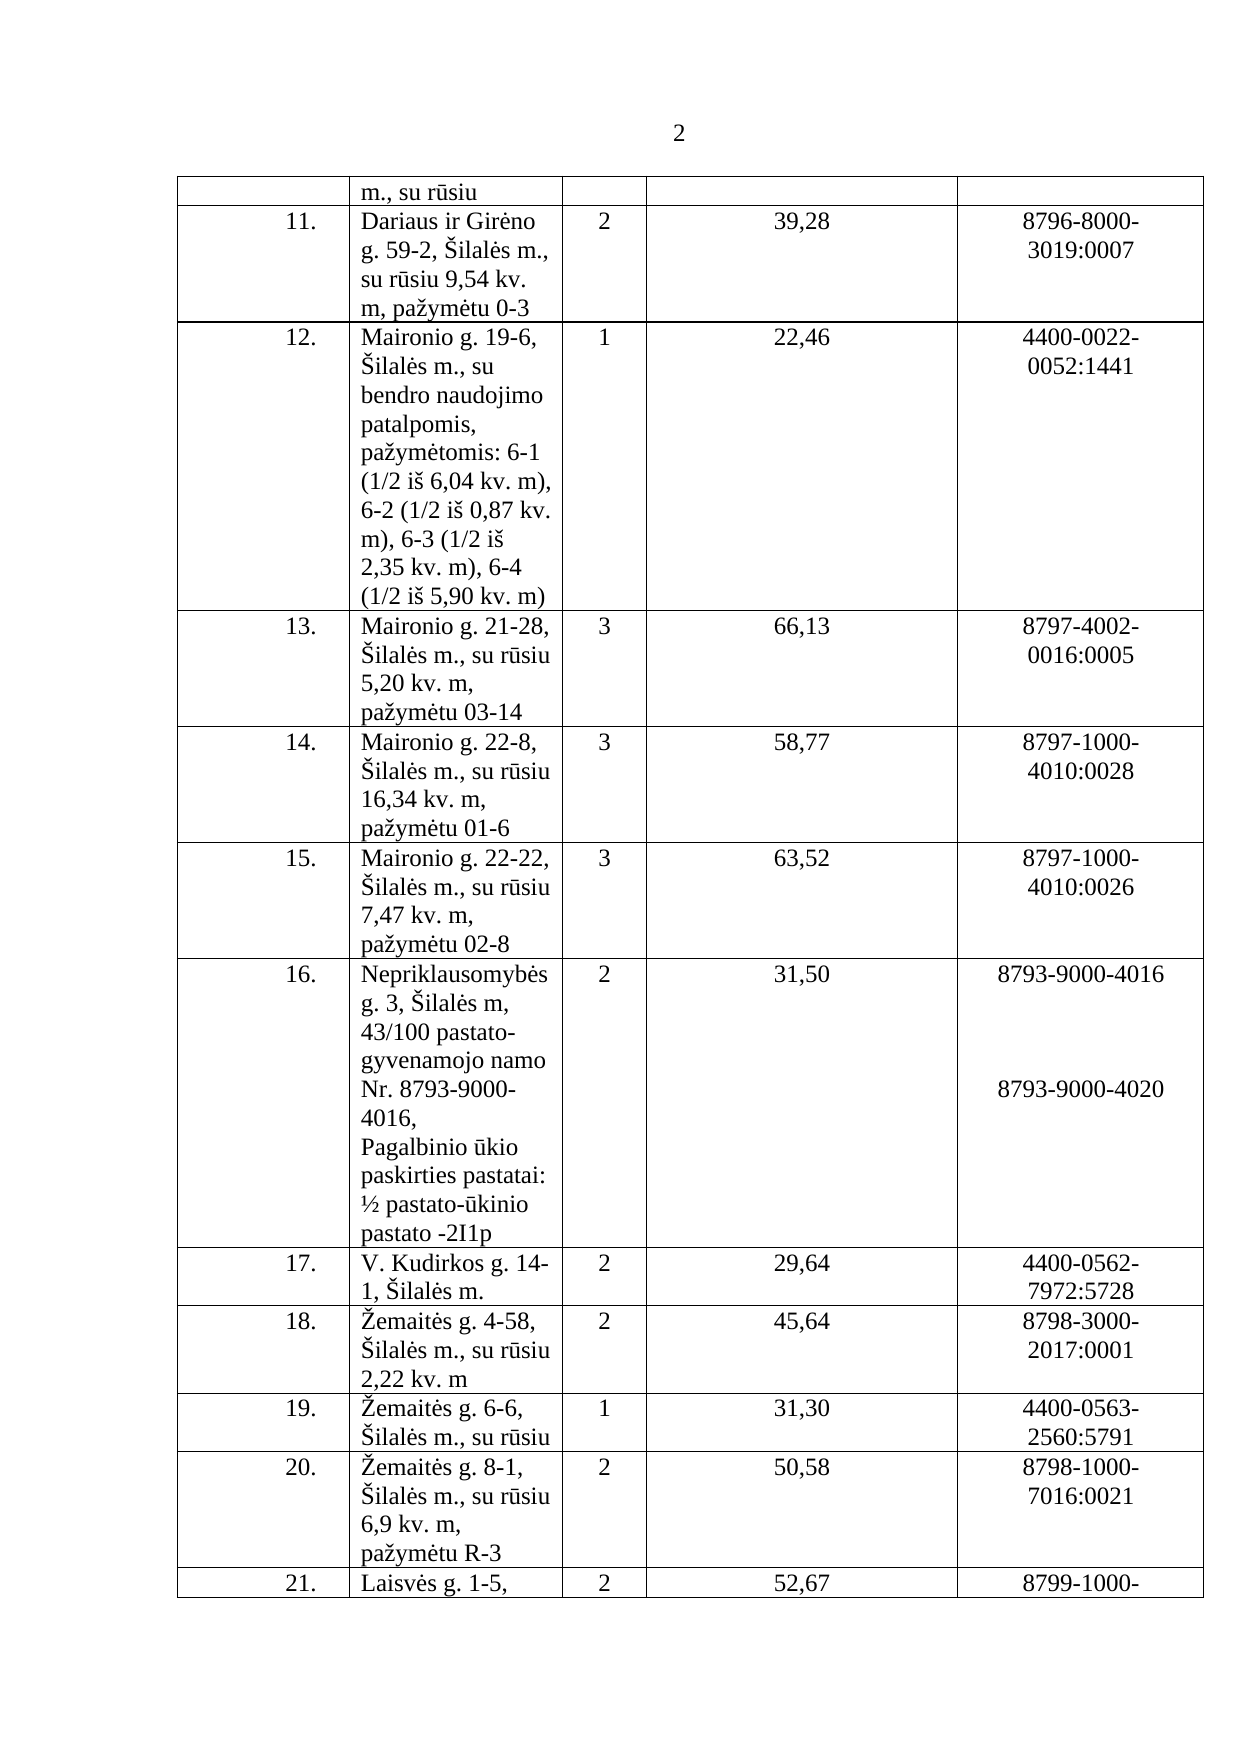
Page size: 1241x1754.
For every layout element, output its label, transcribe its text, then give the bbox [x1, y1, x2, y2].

table_cell 8797-4002-0016:0005 [958, 611, 1203, 726]
table_cell 8799-1000- [958, 1568, 1203, 1597]
table_cell 16. [178, 959, 349, 1247]
table_cell 3 [563, 843, 646, 958]
table_cell 4400-0022-0052:1441 [958, 323, 1203, 610]
table_cell 4400-0563-2560:5791 [958, 1394, 1203, 1451]
table_cell [958, 177, 1203, 205]
table_cell 29,64 [647, 1248, 957, 1305]
table_cell 11. [178, 206, 349, 321]
table_cell 8798-1000-7016:0021 [958, 1452, 1203, 1567]
table_cell 2 [563, 1452, 646, 1567]
table_cell 15. [178, 843, 349, 958]
table_cell Maironio g. 21-28, Šilalės m., su rūsiu 5,20 kv. m, pažymėtu 03-14 [350, 611, 562, 726]
table_cell V. Kudirkos g. 14-1, Šilalės m. [350, 1248, 562, 1305]
table_cell [563, 177, 646, 205]
table_cell 2 [563, 959, 646, 1247]
table_cell 39,28 [647, 206, 957, 321]
table_cell Žemaitės g. 4-58, Šilalės m., su rūsiu 2,22 kv. m [350, 1306, 562, 1392]
table_cell Nepriklausomybės g. 3, Šilalės m, 43/100 pastato-gyvenamojo namo Nr. 8793-9000-4016, Pagalbinio ūkio paskirties pastatai: ½ pastato-ūkinio pastato -2I1p [350, 959, 562, 1247]
table_cell 4400-0562-7972:5728 [958, 1248, 1203, 1305]
table_cell 1 [563, 1394, 646, 1451]
table_cell 2 [563, 1306, 646, 1392]
table_cell 50,58 [647, 1452, 957, 1567]
table_cell 13. [178, 611, 349, 726]
table_cell 2 [563, 206, 646, 321]
table_cell 1 [563, 323, 646, 610]
table_cell 31,50 [647, 959, 957, 1247]
table_cell Maironio g. 22-8, Šilalės m., su rūsiu 16,34 kv. m, pažymėtu 01-6 [350, 727, 562, 842]
table_cell 17. [178, 1248, 349, 1305]
table_cell 8797-1000-4010:0028 [958, 727, 1203, 842]
table_cell 3 [563, 611, 646, 726]
table_cell 18. [178, 1306, 349, 1392]
table_cell 20. [178, 1452, 349, 1567]
table_cell Žemaitės g. 6-6, Šilalės m., su rūsiu [350, 1394, 562, 1451]
table_cell [178, 177, 349, 205]
table_cell 58,77 [647, 727, 957, 842]
table_cell Žemaitės g. 8-1, Šilalės m., su rūsiu 6,9 kv. m, pažymėtu R-3 [350, 1452, 562, 1567]
table_cell Maironio g. 22-22, Šilalės m., su rūsiu 7,47 kv. m, pažymėtu 02-8 [350, 843, 562, 958]
table_cell m., su rūsiu [350, 177, 562, 205]
table_cell 3 [563, 727, 646, 842]
table_cell 21. [178, 1568, 349, 1597]
table_cell 8796-8000-3019:0007 [958, 206, 1203, 321]
table_cell 12. [178, 323, 349, 610]
table_cell 8797-1000-4010:0026 [958, 843, 1203, 958]
table_cell 2 [563, 1568, 646, 1597]
table_cell Dariaus ir Girėno g. 59-2, Šilalės m., su rūsiu 9,54 kv. m, pažymėtu 0-3 [350, 206, 562, 321]
table_cell 8793-9000-4016 8793-9000-4020 [958, 959, 1203, 1247]
table_cell 14. [178, 727, 349, 842]
table_cell 66,13 [647, 611, 957, 726]
table_cell Laisvės g. 1-5, [350, 1568, 562, 1597]
table_cell 45,64 [647, 1306, 957, 1392]
table_cell 2 [563, 1248, 646, 1305]
table_cell 52,67 [647, 1568, 957, 1597]
table_cell 19. [178, 1394, 349, 1451]
table_cell 31,30 [647, 1394, 957, 1451]
table_cell Maironio g. 19-6, Šilalės m., su bendro naudojimo patalpomis, pažymėtomis: 6-1 (1/2 iš 6,04 kv. m), 6-2 (1/2 iš 0,87 kv. m), 6-3 (1/2 iš 2,35 kv. m), 6-4 (1/2 iš 5,90 kv. m) [350, 323, 562, 610]
table_cell 63,52 [647, 843, 957, 958]
table_cell 8798-3000-2017:0001 [958, 1306, 1203, 1392]
table_cell 22,46 [647, 323, 957, 610]
table_cell [647, 177, 957, 205]
